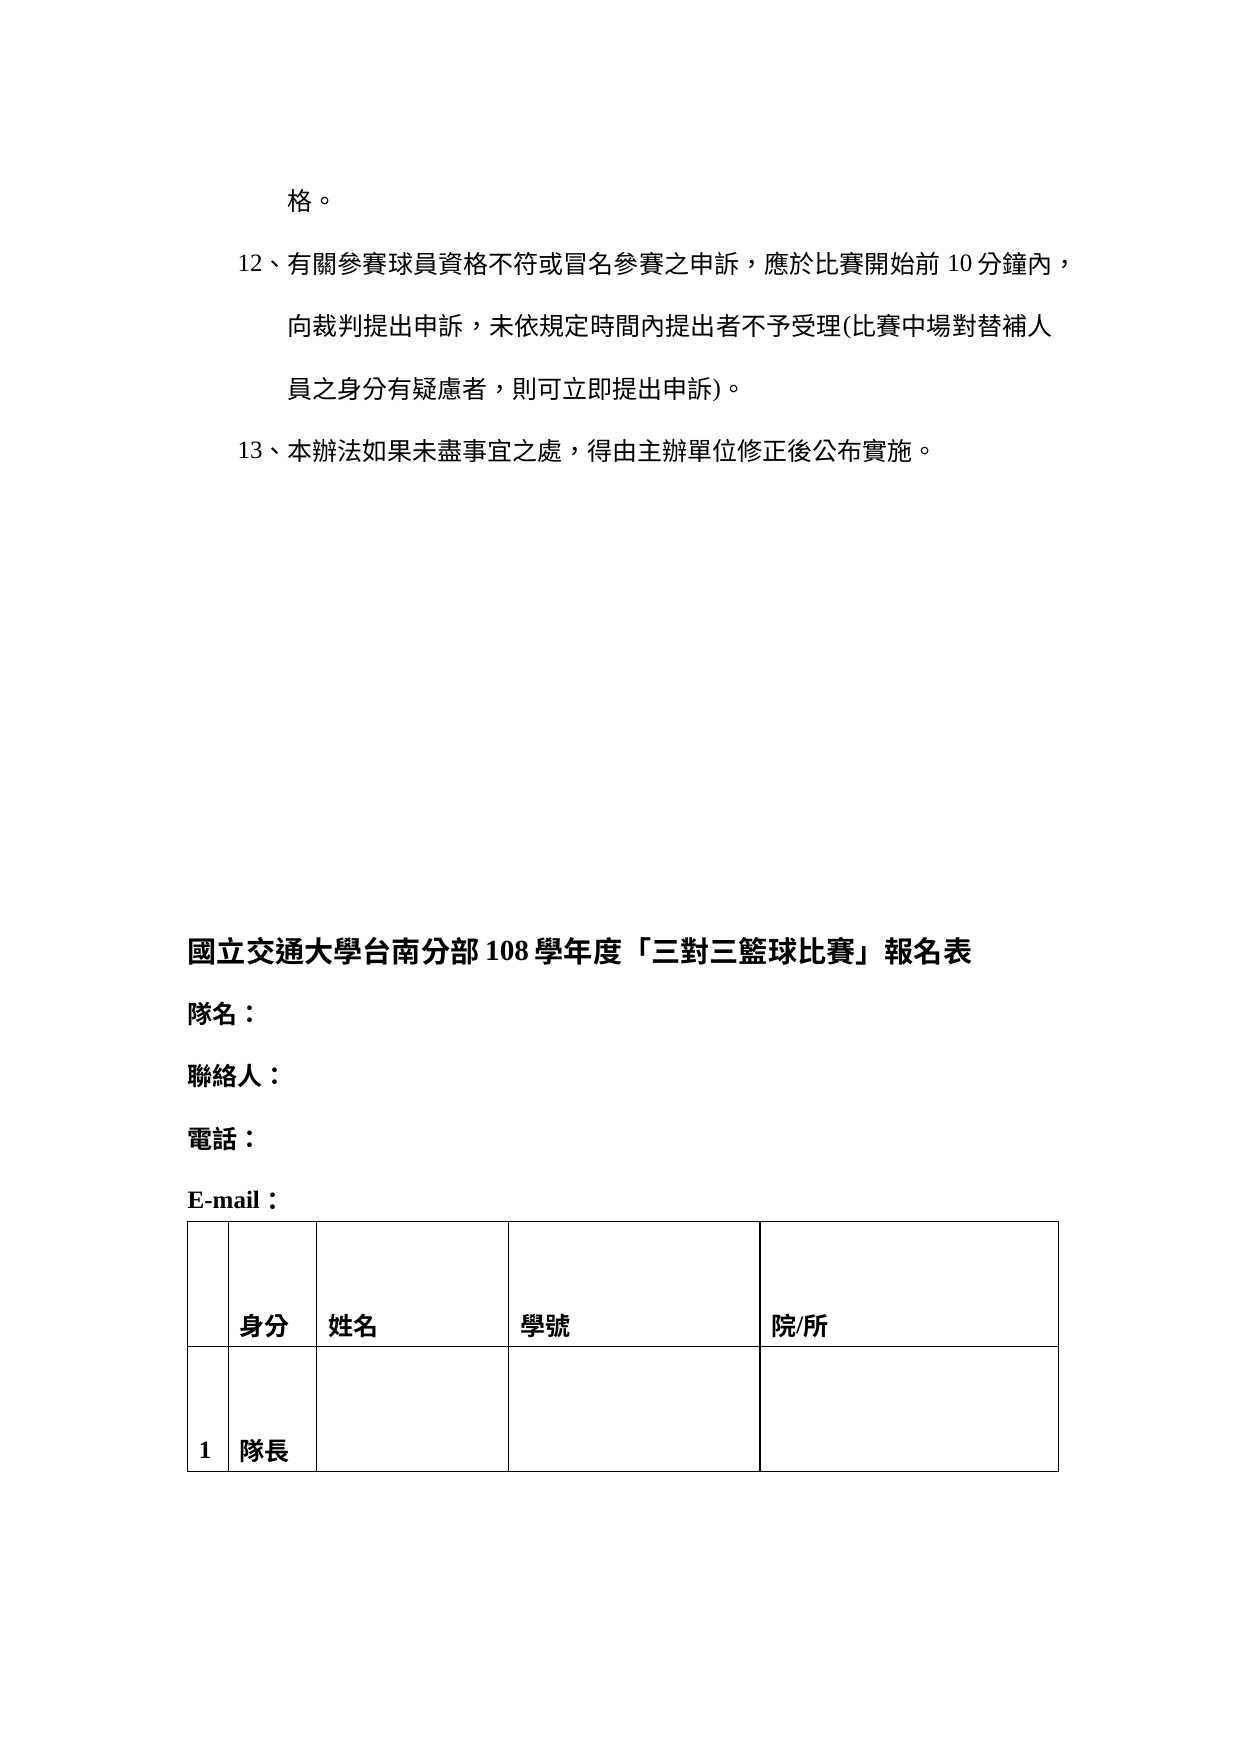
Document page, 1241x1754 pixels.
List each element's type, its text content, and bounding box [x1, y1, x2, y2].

list 參加比賽隊員請攜帶學生證備查，如經查出冒名頂替者即取消參賽資格。 [237, 158, 1053, 221]
text 聯絡人： [187, 1033, 1053, 1096]
table_cell [509, 1347, 759, 1471]
text 國立交通大學台南分部108學年度「三對三籃球比賽」報名表 [187, 908, 1053, 971]
text E-mail： [187, 1158, 1053, 1221]
table_header 學號 [509, 1222, 759, 1346]
table_cell 隊長 [229, 1347, 316, 1471]
table_cell 1 [188, 1347, 228, 1471]
table_header 院/所 [761, 1222, 1058, 1346]
text 電話： [187, 1096, 1053, 1158]
table_header 身分 [229, 1222, 316, 1346]
table_header 姓名 [317, 1222, 508, 1346]
table_cell [317, 1347, 508, 1471]
table_cell [761, 1347, 1058, 1471]
table_header [188, 1222, 228, 1346]
list 本辦法如果未盡事宜之處，得由主辦單位修正後公布實施。 [237, 408, 1053, 471]
list 有關參賽球員資格不符或冒名參賽之申訴，應於比賽開始前10分鐘內，向裁判提出申訴，未依規定時間內提出者不予受理(比賽中場對替補人員之身分有疑慮者，則可立即提出申訴)。 [237, 221, 1053, 408]
text 隊名： [187, 971, 1053, 1033]
